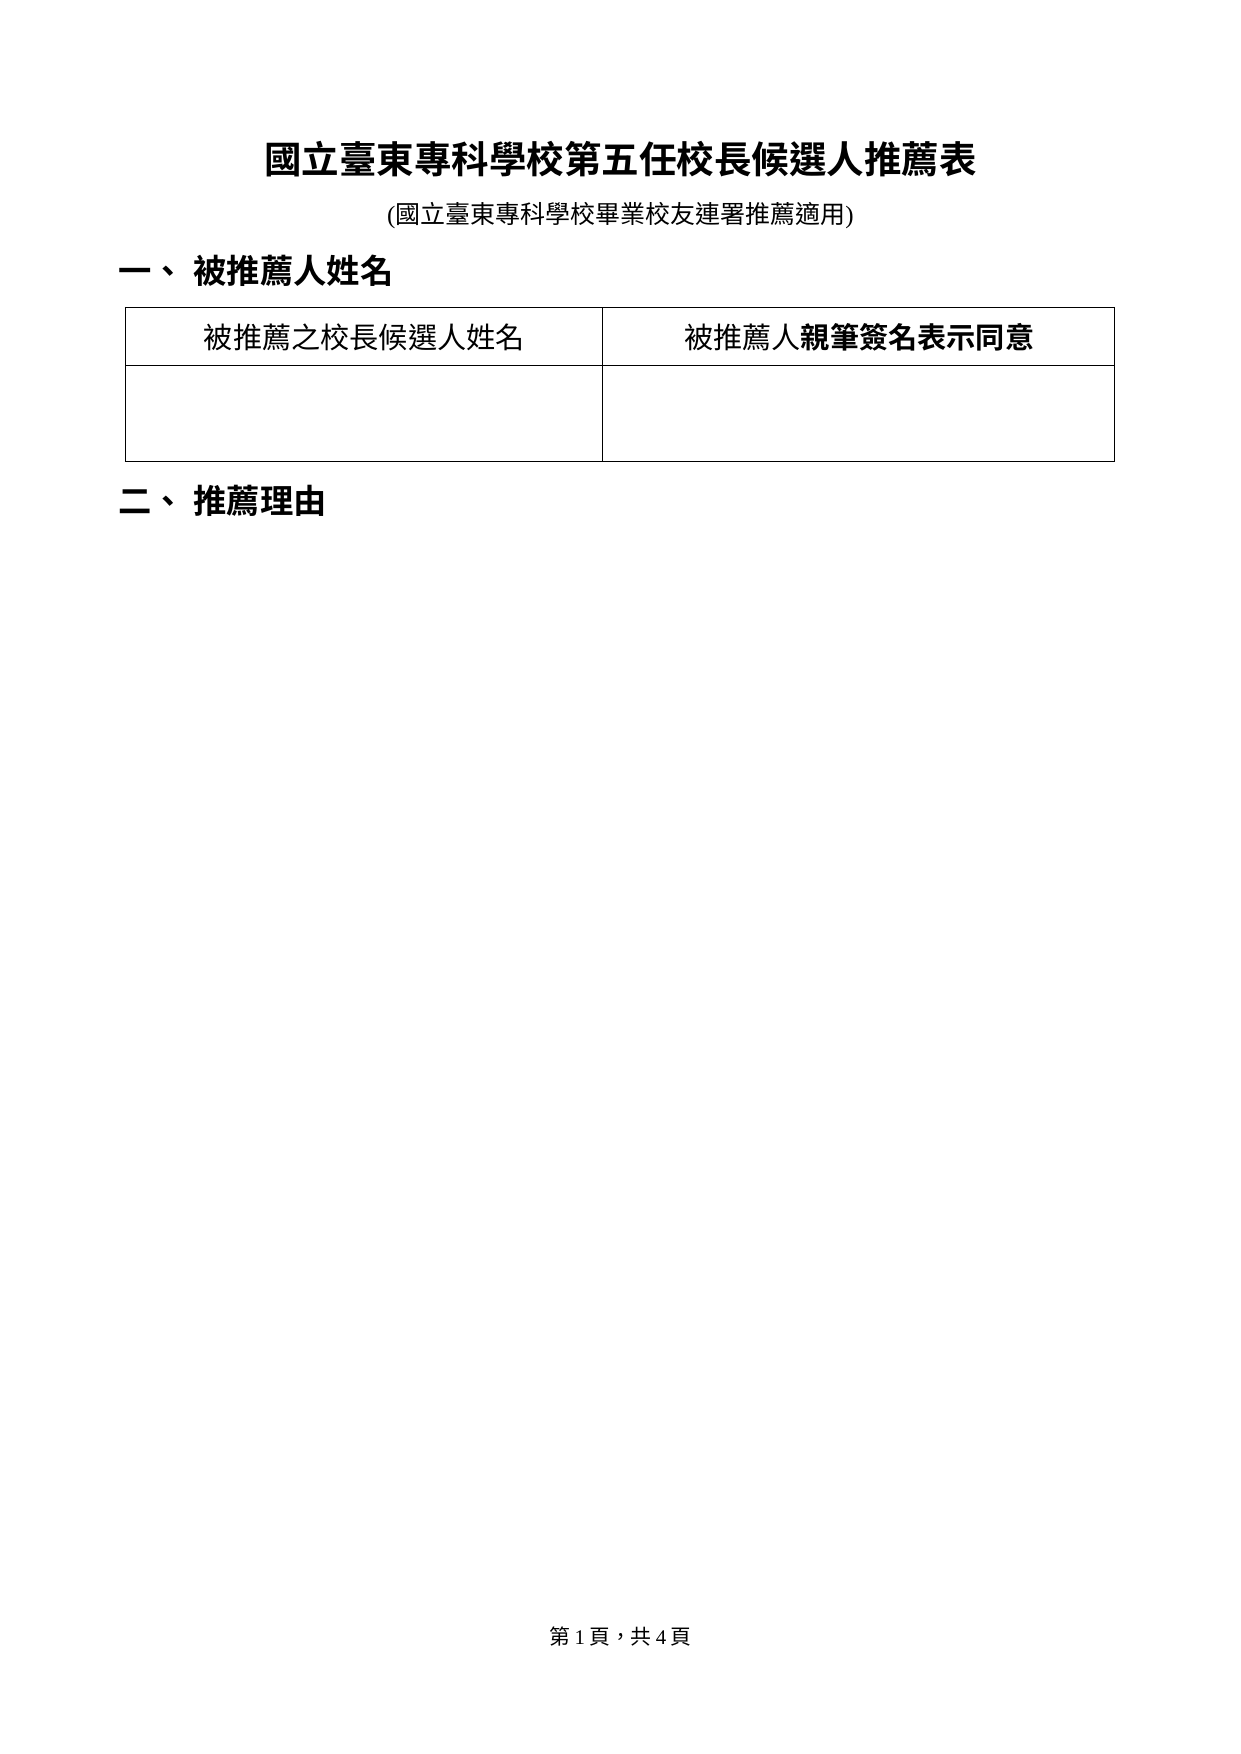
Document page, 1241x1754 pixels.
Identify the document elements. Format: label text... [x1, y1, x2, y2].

text (國立臺東專科學校畢業校友連署推薦適用) [118, 194, 1122, 232]
list 被推薦人姓名 [118, 232, 1122, 307]
table_header 被推薦人親筆簽名表示同意 [603, 308, 1114, 364]
table_cell [126, 366, 602, 461]
table_cell [603, 366, 1114, 461]
table_header 被推薦之校長候選人姓名 [126, 308, 602, 364]
list 推薦理由 [118, 462, 1122, 537]
text 國立臺東專科學校第五任校長候選人推薦表 [118, 119, 1122, 194]
